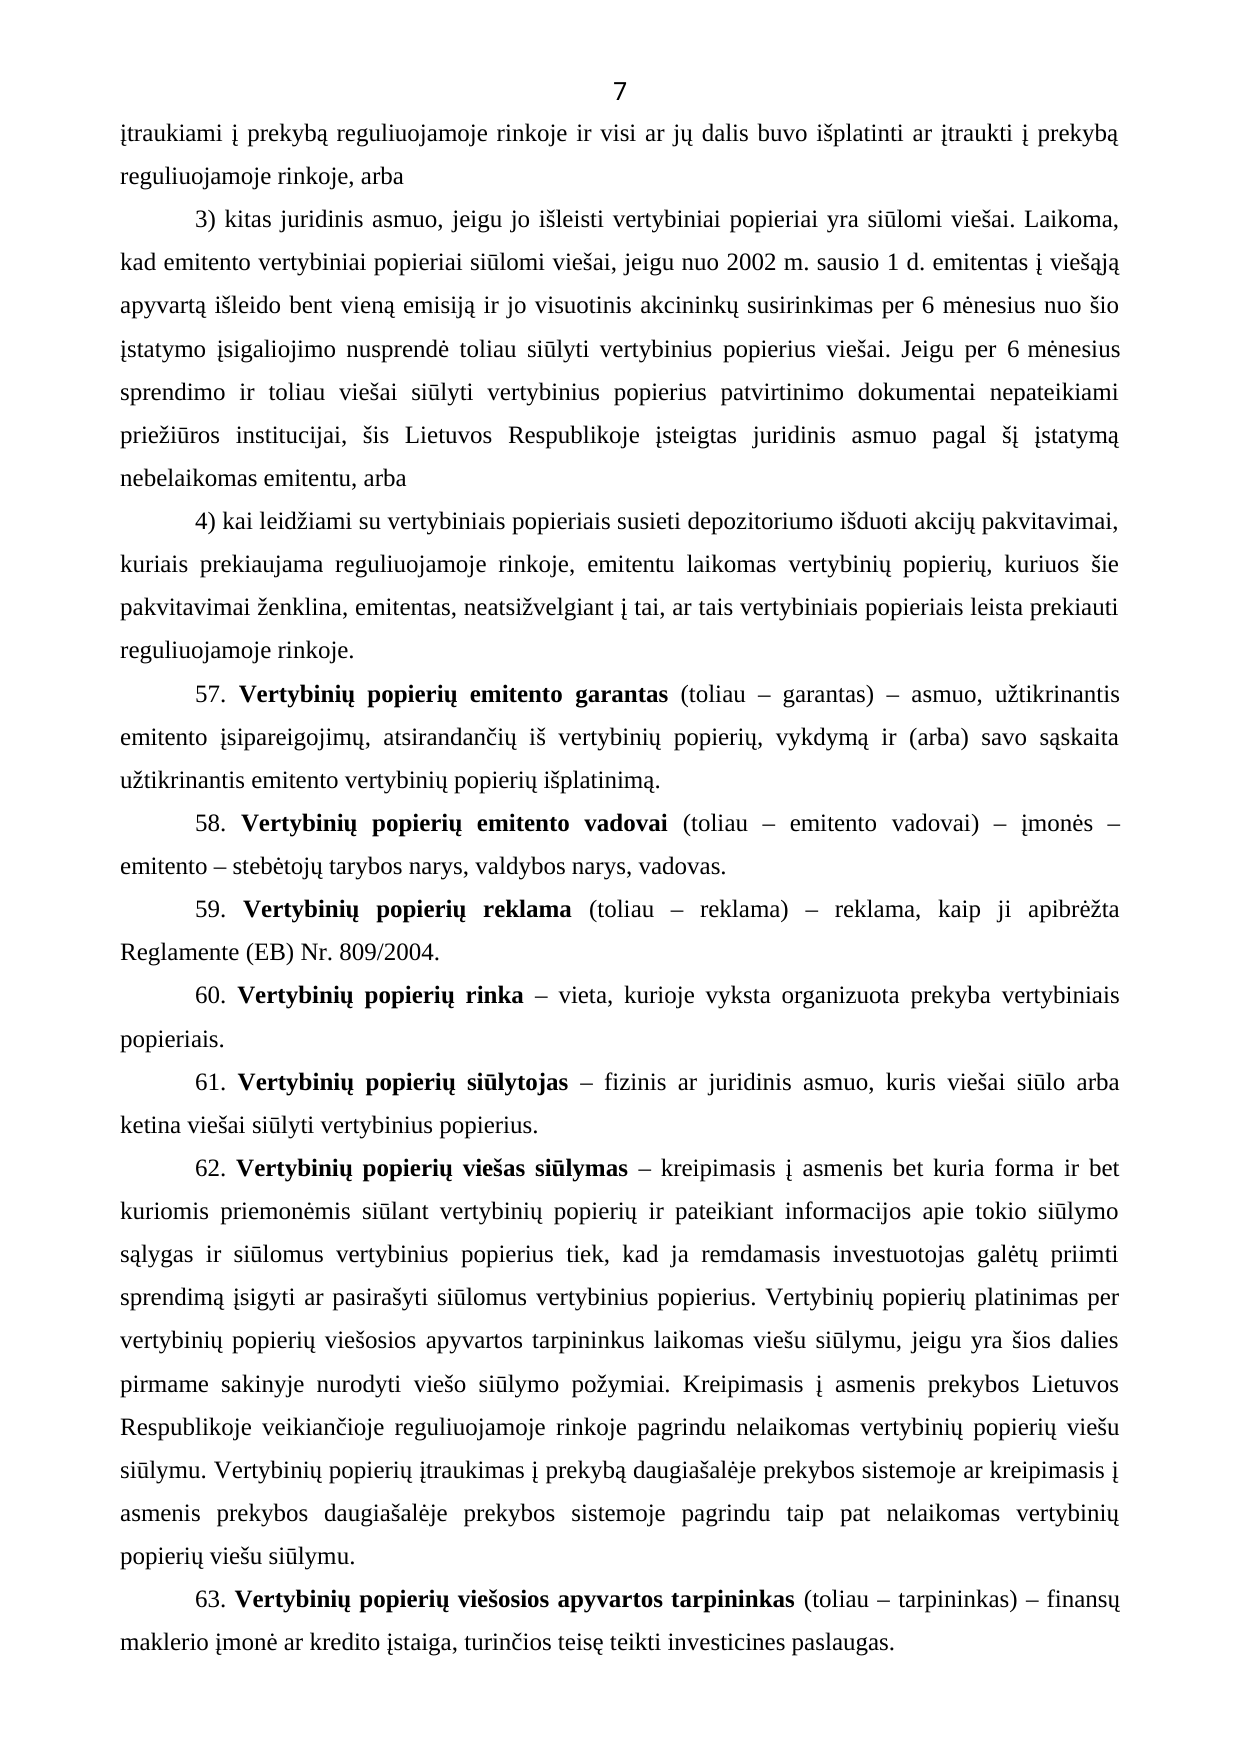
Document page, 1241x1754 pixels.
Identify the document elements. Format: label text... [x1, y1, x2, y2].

text įtraukiami į prekybą reguliuojamoje rinkoje ir visi ar jų dalis buvo išplatinti ar įtraukti į prekybą reguliuojamoje rinkoje, arba [120, 118, 1120, 190]
text 62. Vertybinių popierių viešas siūlymas – kreipimasis į asmenis bet kuria forma ir bet kuriomis priemonėmis siūlant vertybinių popierių ir pateikiant informacijos apie tokio siūlymo sąlygas ir siūlomus vertybinius popierius tiek, kad ja remdamasis investuotojas galėtų priimti sprendimą įsigyti ar pasirašyti siūlomus vertybinius popierius. Vertybinių popierių platinimas per vertybinių popierių viešosios apyvartos tarpininkus laikomas viešu siūlymu, jeigu yra šios dalies pirmame sakinyje nurodyti viešo siūlymo požymiai. Kreipimasis į asmenis prekybos Lietuvos Respublikoje veikiančioje reguliuojamoje rinkoje pagrindu nelaikomas vertybinių popierių viešu siūlymu. Vertybinių popierių įtraukimas į prekybą daugiašalėje prekybos sistemoje ar kreipimasis į asmenis prekybos daugiašalėje prekybos sistemoje pagrindu taip pat nelaikomas vertybinių popierių viešu siūlymu. [120, 1153, 1120, 1570]
text 59. Vertybinių popierių reklama (toliau – reklama) – reklama, kaip ji apibrėžta Reglamente (EB) Nr. 809/2004. [120, 894, 1120, 966]
text 57. Vertybinių popierių emitento garantas (toliau – garantas) – asmuo, užtikrinantis emitento įsipareigojimų, atsirandančių iš vertybinių popierių, vykdymą ir (arba) savo sąskaita užtikrinantis emitento vertybinių popierių išplatinimą. [120, 679, 1120, 794]
text 4) kai leidžiami su vertybiniais popieriais susieti depozitoriumo išduoti akcijų pakvitavimai, kuriais prekiaujama reguliuojamoje rinkoje, emitentu laikomas vertybinių popierių, kuriuos šie pakvitavimai ženklina, emitentas, neatsižvelgiant į tai, ar tais vertybiniais popieriais leista prekiauti reguliuojamoje rinkoje. [120, 506, 1120, 664]
text 58. Vertybinių popierių emitento vadovai (toliau – emitento vadovai) – įmonės – emitento – stebėtojų tarybos narys, valdybos narys, vadovas. [120, 808, 1120, 880]
text 63. Vertybinių popierių viešosios apyvartos tarpininkas (toliau – tarpininkas) – finansų maklerio įmonė ar kredito įstaiga, turinčios teisę teikti investicines paslaugas. [120, 1584, 1120, 1656]
text 3) kitas juridinis asmuo, jeigu jo išleisti vertybiniai popieriai yra siūlomi viešai. Laikoma, kad emitento vertybiniai popieriai siūlomi viešai, jeigu nuo 2002 m. sausio 1 d. emitentas į viešąją apyvartą išleido bent vieną emisiją ir jo visuotinis akcininkų susirinkimas per 6 mėnesius nuo šio įstatymo įsigaliojimo nusprendė toliau siūlyti vertybinius popierius viešai. Jeigu per 6 mėnesius sprendimo ir toliau viešai siūlyti vertybinius popierius patvirtinimo dokumentai nepateikiami priežiūros institucijai, šis Lietuvos Respublikoje įsteigtas juridinis asmuo pagal šį įstatymą nebelaikomas emitentu, arba [120, 204, 1120, 492]
text 60. Vertybinių popierių rinka – vieta, kurioje vyksta organizuota prekyba vertybiniais popieriais. [120, 981, 1120, 1052]
text 61. Vertybinių popierių siūlytojas – fizinis ar juridinis asmuo, kuris viešai siūlo arba ketina viešai siūlyti vertybinius popierius. [120, 1067, 1120, 1139]
